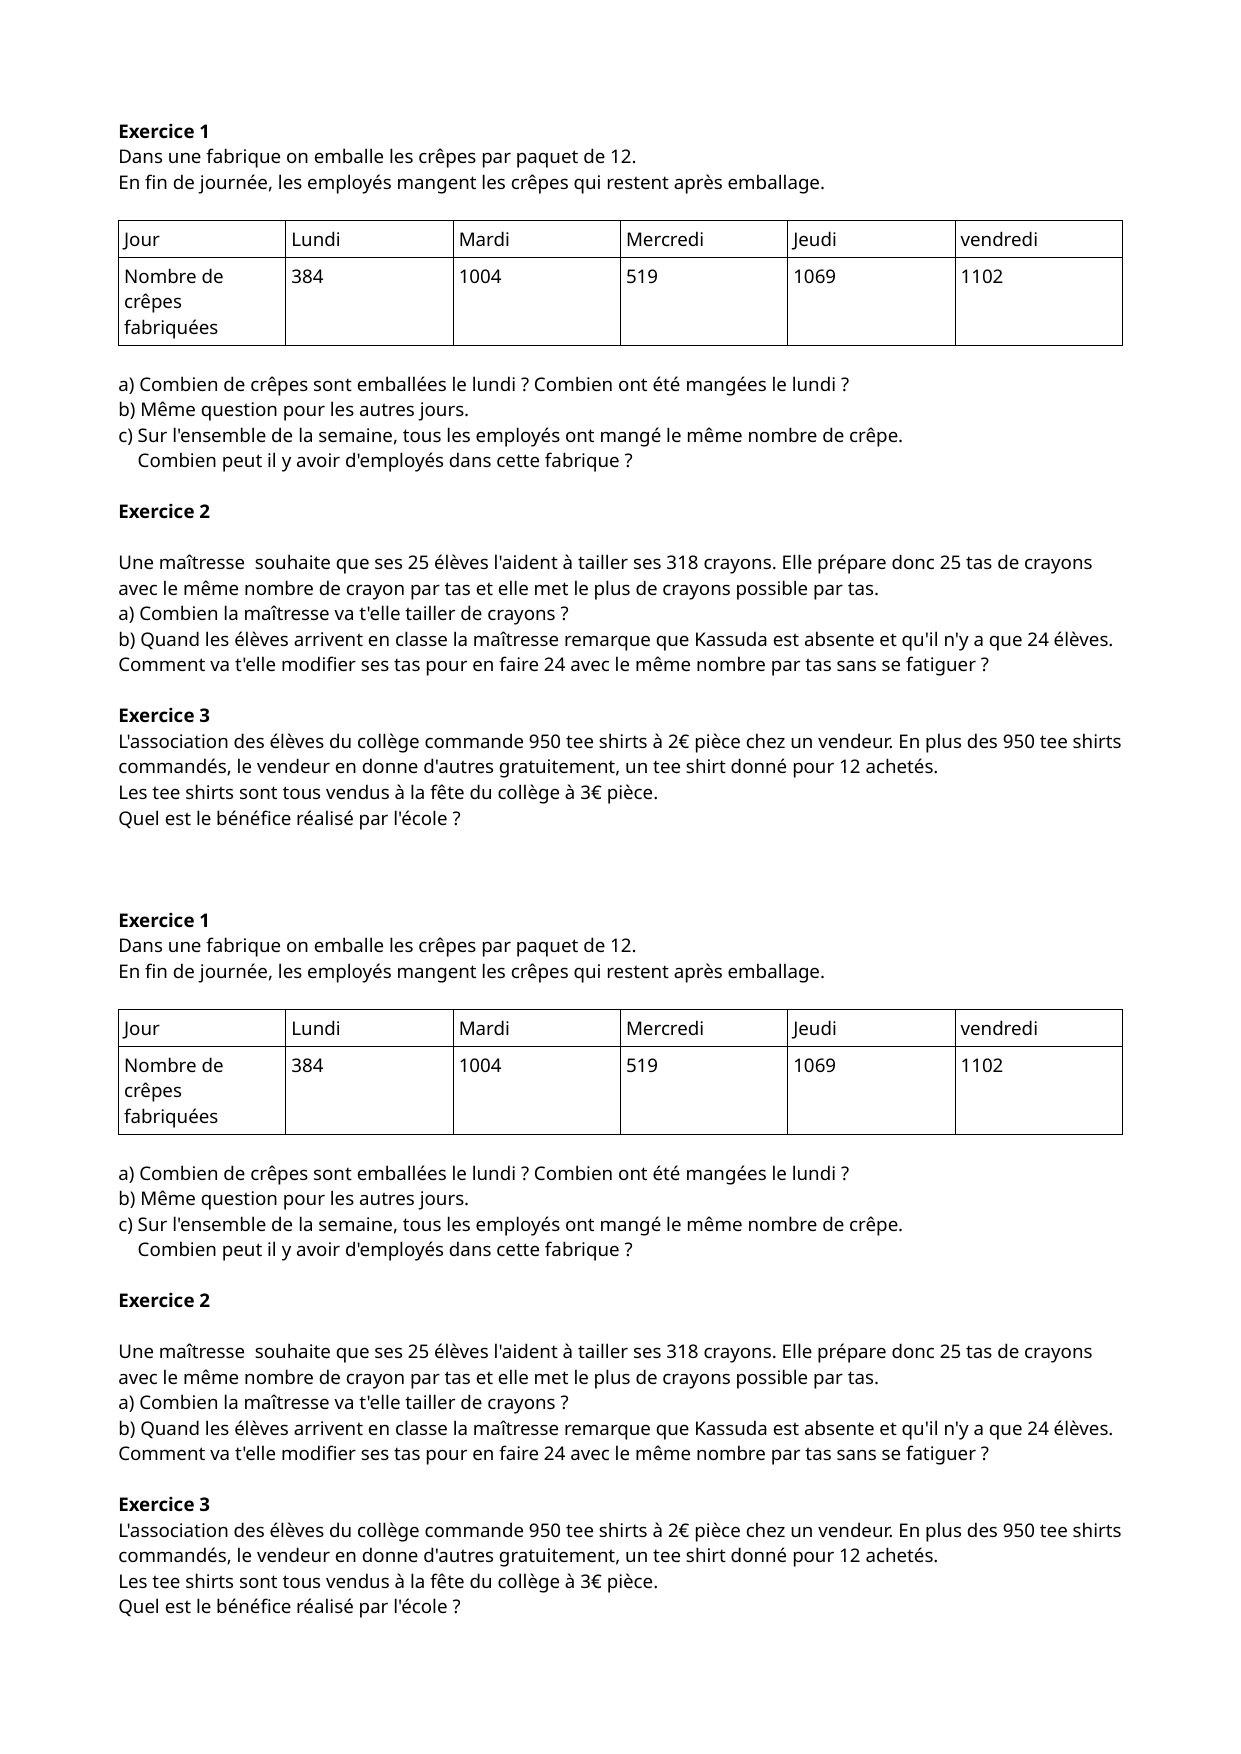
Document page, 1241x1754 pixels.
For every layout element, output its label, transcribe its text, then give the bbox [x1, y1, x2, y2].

table_cell 1004 [454, 1047, 620, 1134]
text L'association des élèves du collège commande 950 tee shirts à 2€ pièce chez un vendeur. En plus des 950 tee shirts commandés, le vendeur en donne d'autres gratuitement, un tee shirt donné pour 12 achetés. Les tee shirts sont tous vendus à la fête du collège à 3€ pièce. Quel est le bénéfice réalisé par l'école ? [118, 728, 1122, 830]
table_cell 1069 [788, 1047, 955, 1134]
text a) Combien de crêpes sont emballées le lundi ? Combien ont été mangées le lundi ? b) Même question pour les autres jours. c) Sur l'ensemble de la semaine, tous les employés ont mangé le même nombre de crêpe. Combien peut il y avoir d'employés dans cette fabrique ? Exercice 2 [118, 1135, 1122, 1313]
table_header Jour [119, 1010, 285, 1046]
text L'association des élèves du collège commande 950 tee shirts à 2€ pièce chez un vendeur. En plus des 950 tee shirts commandés, le vendeur en donne d'autres gratuitement, un tee shirt donné pour 12 achetés. Les tee shirts sont tous vendus à la fête du collège à 3€ pièce. Quel est le bénéfice réalisé par l'école ? [118, 1517, 1122, 1619]
table_header vendredi [956, 221, 1122, 257]
text Une maîtresse souhaite que ses 25 élèves l'aident à tailler ses 318 crayons. Elle prépare donc 25 tas de crayons avec le même nombre de crayon par tas et elle met le plus de crayons possible par tas. a) Combien la maîtresse va t'elle tailler de crayons ? b) Quand les élèves arrivent en classe la maîtresse remarque que Kassuda est absente et qu'il n'y a que 24 élèves. Comment va t'elle modifier ses tas pour en faire 24 avec le même nombre par tas sans se fatiguer ? Exercice 3 [118, 524, 1122, 728]
table_cell 519 [621, 258, 787, 345]
table_header Jeudi [788, 1010, 955, 1046]
table_cell Nombre de crêpes fabriquées [119, 1047, 285, 1134]
table_header Mercredi [621, 221, 787, 257]
text Exercice 1 Dans une fabrique on emballe les crêpes par paquet de 12. En fin de journée, les employés mangent les crêpes qui restent après emballage. [118, 907, 1122, 1009]
table_header Lundi [286, 221, 453, 257]
table_header Jour [119, 221, 285, 257]
table_cell 384 [286, 1047, 453, 1134]
table_cell 1004 [454, 258, 620, 345]
table_cell 1102 [956, 258, 1122, 345]
text Une maîtresse souhaite que ses 25 élèves l'aident à tailler ses 318 crayons. Elle prépare donc 25 tas de crayons avec le même nombre de crayon par tas et elle met le plus de crayons possible par tas. a) Combien la maîtresse va t'elle tailler de crayons ? b) Quand les élèves arrivent en classe la maîtresse remarque que Kassuda est absente et qu'il n'y a que 24 élèves. Comment va t'elle modifier ses tas pour en faire 24 avec le même nombre par tas sans se fatiguer ? Exercice 3 [118, 1313, 1122, 1517]
table_header Mardi [454, 221, 620, 257]
table_cell 1102 [956, 1047, 1122, 1134]
table_cell Nombre de crêpes fabriquées [119, 258, 285, 345]
table_cell 384 [286, 258, 453, 345]
table_header Lundi [286, 1010, 453, 1046]
table_header Mardi [454, 1010, 620, 1046]
table_cell 1069 [788, 258, 955, 345]
text a) Combien de crêpes sont emballées le lundi ? Combien ont été mangées le lundi ? b) Même question pour les autres jours. c) Sur l'ensemble de la semaine, tous les employés ont mangé le même nombre de crêpe. Combien peut il y avoir d'employés dans cette fabrique ? Exercice 2 [118, 346, 1122, 524]
table_header Mercredi [621, 1010, 787, 1046]
table_header vendredi [956, 1010, 1122, 1046]
table_header Jeudi [788, 221, 955, 257]
table_cell 519 [621, 1047, 787, 1134]
text Exercice 1 Dans une fabrique on emballe les crêpes par paquet de 12. En fin de journée, les employés mangent les crêpes qui restent après emballage. [118, 118, 1122, 220]
